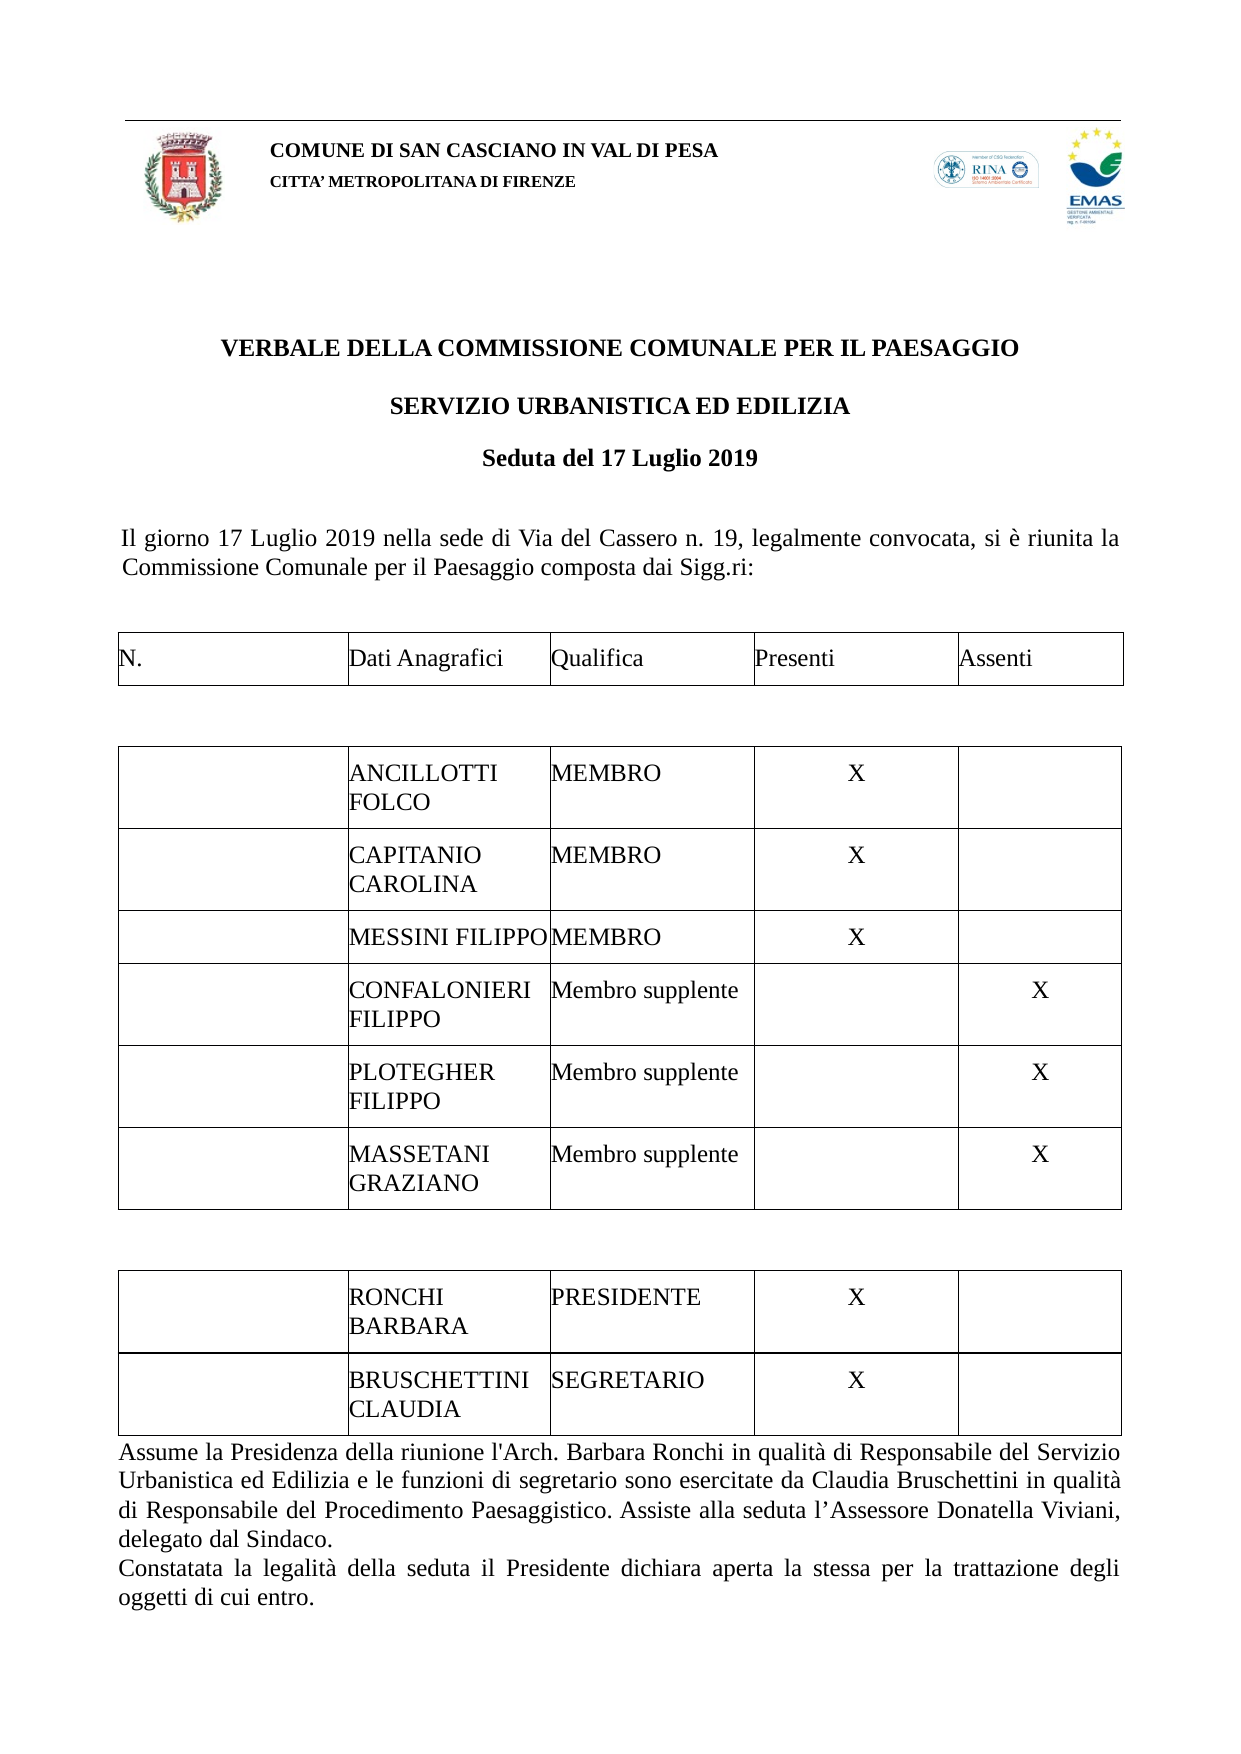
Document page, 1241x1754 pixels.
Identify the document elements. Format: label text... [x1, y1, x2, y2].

table_header MEMBRO [551, 747, 754, 828]
table_header ANCILLOTTI FOLCO [349, 747, 550, 828]
text VERBALE DELLA COMMISSIONE COMUNALE PER IL PAESAGGIO [118, 333, 1122, 362]
table_cell [119, 911, 348, 963]
table_header SEGRETARIO [551, 1354, 754, 1435]
table_header [119, 1271, 348, 1352]
table_header X [755, 1271, 958, 1352]
table_cell X [755, 911, 958, 963]
table_cell X [755, 829, 958, 910]
table_header N. [119, 633, 348, 685]
table_header [119, 1354, 348, 1435]
table_cell [755, 964, 958, 1045]
text Assume la Presidenza della riunione l'Arch. Barbara Ronchi in qualità di Responsabile del Servizio Urbanistica ed Edilizia e le funzioni di segretario sono esercitate da Claudia Bruschettini in qualità di Responsabile del Procedimento Paesaggistico. Assiste alla seduta l’Assessore Donatella Viviani, delegato dal Sindaco. [118, 1436, 1122, 1553]
table_header [119, 747, 348, 828]
table_cell MASSETANI GRAZIANO [349, 1128, 550, 1209]
table_cell [959, 829, 1121, 910]
table_cell [959, 911, 1121, 963]
table_cell [755, 1128, 958, 1209]
table_cell X [959, 964, 1121, 1045]
table_cell [119, 829, 348, 910]
table_header X [755, 1354, 958, 1435]
table_header [111, 128, 258, 253]
table_cell MEMBRO [551, 829, 754, 910]
table_header Qualifica [551, 633, 754, 685]
text Seduta del 17 Luglio 2019 [118, 442, 1122, 471]
table_cell PLOTEGHER FILIPPO [349, 1046, 550, 1127]
text Constatata la legalità della seduta il Presidente dichiara aperta la stessa per la trattazione degli oggetti di cui entro. [118, 1553, 1122, 1611]
table_header [959, 747, 1121, 828]
table_cell [755, 1046, 958, 1127]
table_header PRESIDENTE [551, 1271, 754, 1352]
table_cell X [959, 1128, 1121, 1209]
table_header [921, 128, 1055, 253]
table_header X [755, 747, 958, 828]
table_header [959, 1354, 1121, 1435]
table_cell X [959, 1046, 1121, 1127]
text SERVIZIO URBANISTICA ED EDILIZIA [118, 391, 1122, 420]
table_header Presenti [755, 633, 958, 685]
table_cell MESSINI FILIPPO [349, 911, 550, 963]
table_header Assenti [959, 633, 1123, 685]
text Il giorno 17 Luglio 2019 nella sede di Via del Cassero n. 19, legalmente convocata, si è riunita la Commissione Comunale per il Paesaggio composta dai Sigg.ri: [121, 523, 1122, 581]
table_cell Membro supplente [551, 964, 754, 1045]
table_header BRUSCHETTINI CLAUDIA [349, 1354, 550, 1435]
table_header RONCHI BARBARA [349, 1271, 550, 1352]
table_cell CAPITANIO CAROLINA [349, 829, 550, 910]
table_header COMUNE DI SAN CASCIANO IN VAL DI PESA CITTA’ METROPOLITANA DI FIRENZE [258, 128, 921, 253]
table_cell CONFALONIERI FILIPPO [349, 964, 550, 1045]
table_cell [119, 964, 348, 1045]
table_header [959, 1271, 1121, 1352]
table_cell MEMBRO [551, 911, 754, 963]
table_cell [119, 1128, 348, 1209]
table_header [1055, 128, 1163, 253]
table_header Dati Anagrafici [349, 633, 550, 685]
table_cell [119, 1046, 348, 1127]
table_cell Membro supplente [551, 1128, 754, 1209]
table_cell Membro supplente [551, 1046, 754, 1127]
